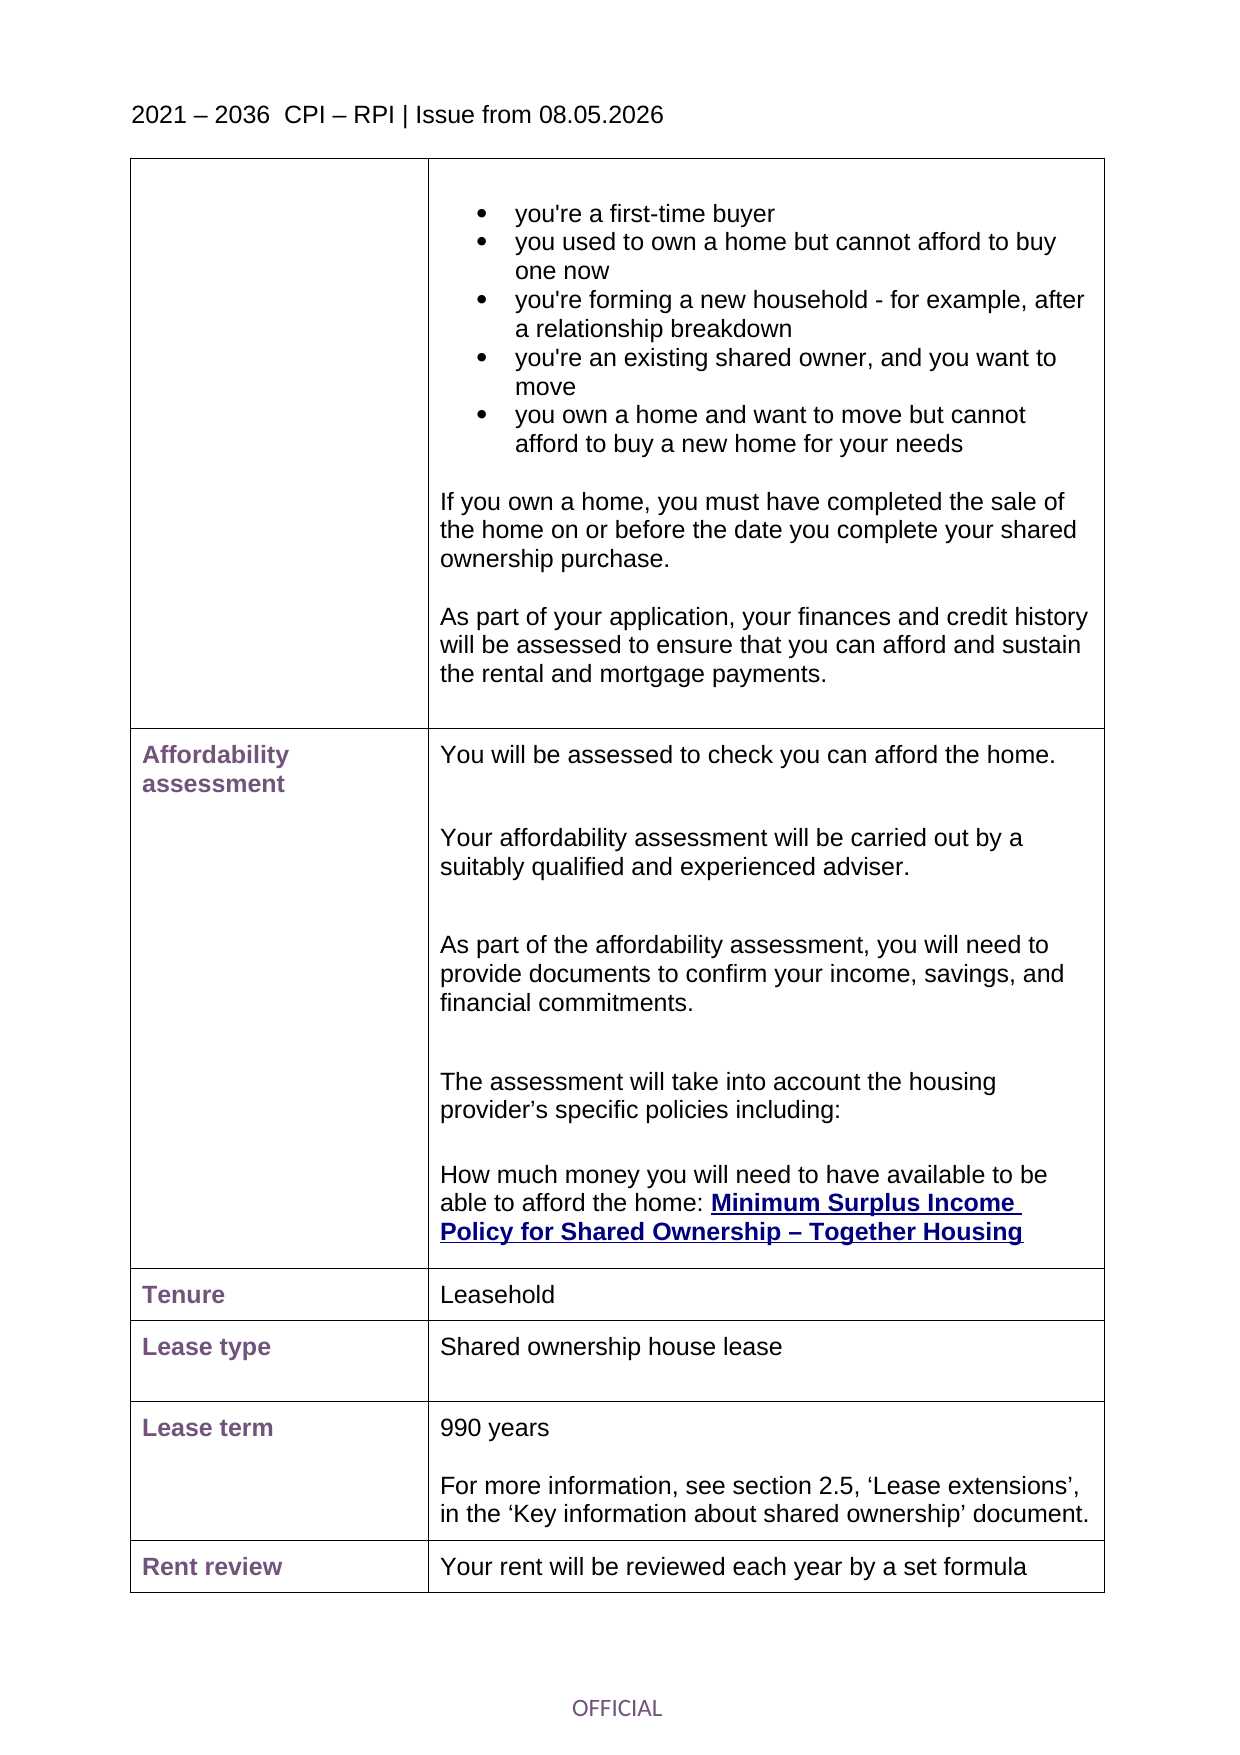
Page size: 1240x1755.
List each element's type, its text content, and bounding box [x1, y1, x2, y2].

table_cell Lease term [131, 1402, 428, 1539]
table_cell [131, 159, 428, 728]
table_cell Rent review [131, 1541, 428, 1592]
table_cell The housing provider will assess whether you meet the eligibility criteria for the scheme. This will be based on the eligibility criteria for the shared ownership scheme and the housing provider’s specific policies. These include: The order in which you will be assessed: Shared Ownership Policy for Prioritisation of Eligible Applicants – Together Housing You can apply to buy the home if both of the following apply: your household income is £80,000 or less you cannot afford all of the deposit and mortgage payments to buy a home that meets your needs One of the following must also be true: you're a first-time buyer you used to own a home but cannot afford to buy one now you're forming a new household - for example, after a relationship breakdown you're an existing shared owner, and you want to move you own a home and want to move but cannot afford to buy a new home for your needs If you own a home, you must have completed the sale of the home on or before the date you complete your shared ownership purchase. As part of your application, your finances and credit history will be assessed to ensure that you can afford and sustain the rental and mortgage payments. [429, 159, 1104, 728]
table_cell Tenure [131, 1269, 428, 1320]
table_cell Lease type [131, 1321, 428, 1401]
table_cell Leasehold [429, 1269, 1104, 1320]
table_cell Shared ownership house lease [429, 1321, 1104, 1401]
table_cell Affordability assessment [131, 729, 428, 1268]
table_cell 990 years For more information, see section 2.5, ‘Lease extensions’, in the ‘Key information about shared ownership’ document. [429, 1402, 1104, 1539]
table_cell Your rent will be reviewed each year by a set formula [429, 1541, 1104, 1592]
table_cell You will be assessed to check you can afford the home. Your affordability assessment will be carried out by a suitably qualified and experienced adviser. As part of the affordability assessment, you will need to provide documents to confirm your income, savings, and financial commitments. The assessment will take into account the housing provider’s specific policies including: How much money you will need to have available to be able to afford the home: Minimum Surplus Income Policy for Shared Ownership – Together Housing [429, 729, 1104, 1268]
